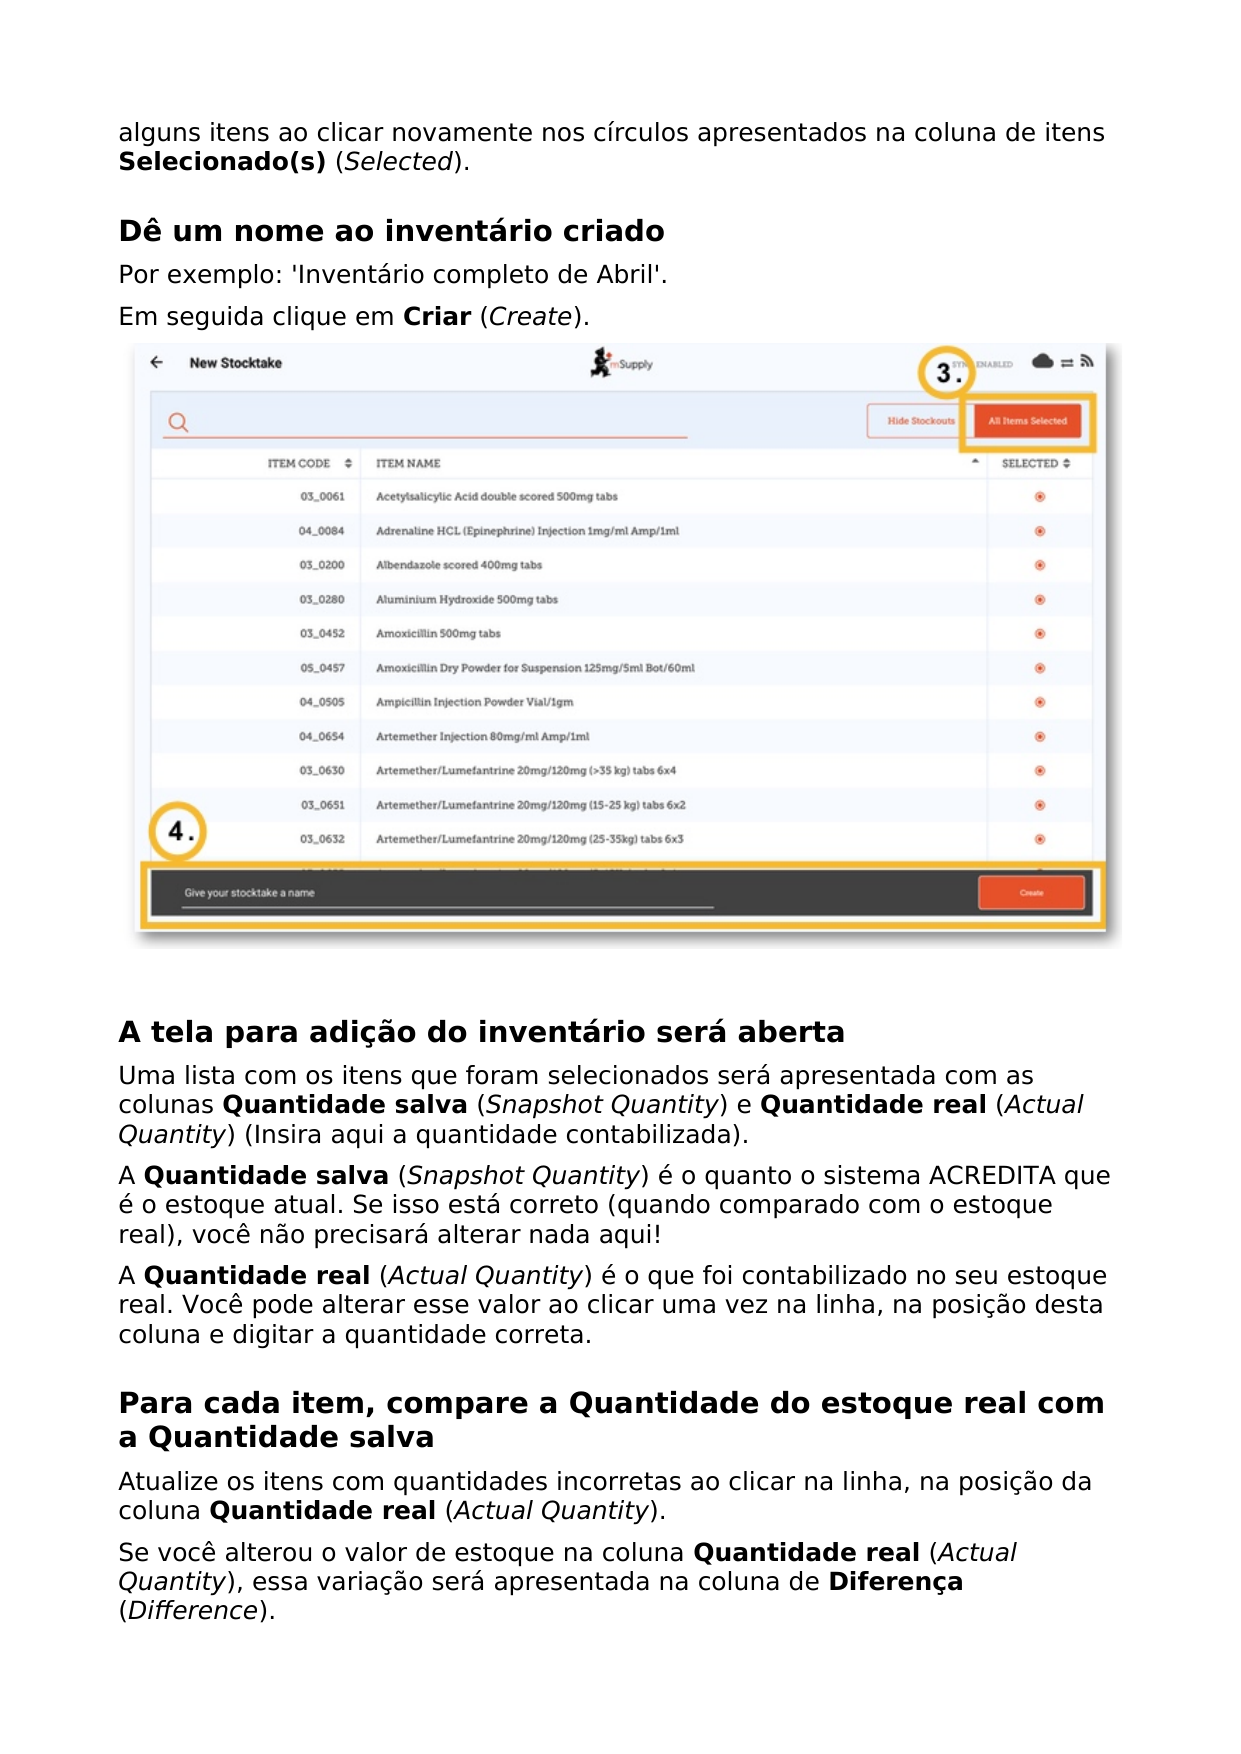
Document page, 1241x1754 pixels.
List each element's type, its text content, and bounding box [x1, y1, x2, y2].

text Em seguida clique em Criar (Create). [118, 302, 1122, 331]
text alguns itens ao clicar novamente nos círculos apresentados na coluna de itens Selecionado(s) (Selected). [118, 118, 1122, 176]
text A Quantidade real (Actual Quantity) é o que foi contabilizado no seu estoque real. Você pode alterar esse valor ao clicar uma vez na linha, na posição desta coluna e digitar a quantidade correta. [118, 1261, 1122, 1349]
picture [118, 343, 1123, 949]
text Por exemplo: 'Inventário completo de Abril'. [118, 260, 1122, 289]
text Atualize os itens com quantidades incorretas ao clicar na linha, na posição da coluna Quantidade real (Actual Quantity). [118, 1467, 1122, 1525]
text Se você alterou o valor de estoque na coluna Quantidade real (Actual Quantity), essa variação será apresentada na coluna de Diferença (Difference). [118, 1538, 1122, 1625]
subtitle Dê um nome ao inventário criado [118, 214, 1122, 248]
text Uma lista com os itens que foram selecionados será apresentada com as colunas Quantidade salva (Snapshot Quantity) e Quantidade real (Actual Quantity) (Insira aqui a quantidade contabilizada). [118, 1061, 1122, 1149]
subtitle A tela para adição do inventário será aberta [118, 1015, 1122, 1049]
text A Quantidade salva (Snapshot Quantity) é o quanto o sistema ACREDITA que é o estoque atual. Se isso está correto (quando comparado com o estoque real), você não precisará alterar nada aqui! [118, 1161, 1122, 1249]
subtitle Para cada item, compare a Quantidade do estoque real com a Quantidade salva [118, 1386, 1122, 1454]
